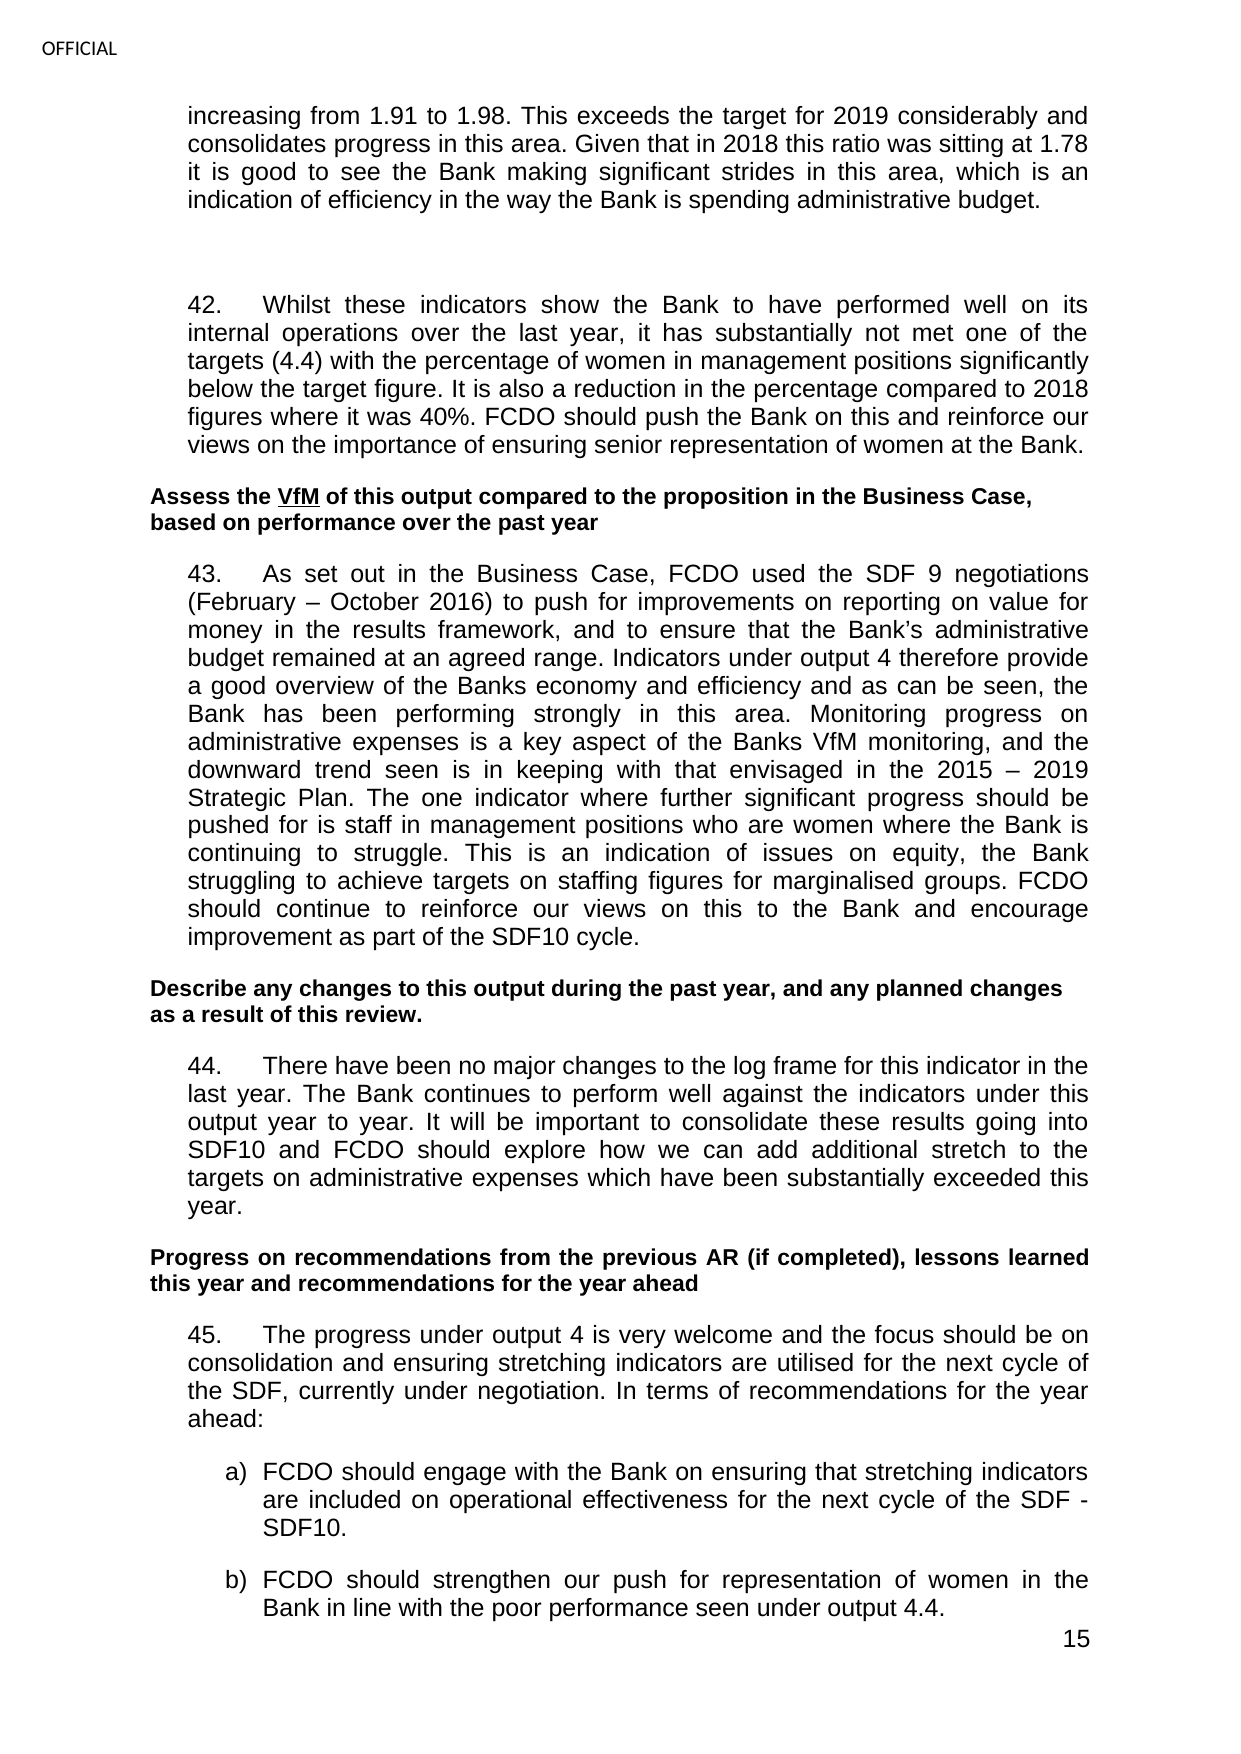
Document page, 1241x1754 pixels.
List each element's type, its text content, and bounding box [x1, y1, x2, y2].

list The progress under output 4 is very welcome and the focus should be on consolidation and ensuring stretching indicators are utilised for the next cycle of the SDF, currently under negotiation. In terms of recommendations for the year ahead: [187, 1321, 1090, 1432]
list There have been no major changes to the log frame for this indicator in the last year. The Bank continues to perform well against the indicators under this output year to year. It will be important to consolidate these results going into SDF10 and FCDO should explore how we can add additional stretch to the targets on administrative expenses which have been substantially exceeded this year. [187, 1052, 1090, 1219]
list Whilst these indicators show the Bank to have performed well on its internal operations over the last year, it has substantially not met one of the targets (4.4) with the percentage of women in management positions significantly below the target figure. It is also a reduction in the percentage compared to 2018 figures where it was 40%. FCDO should push the Bank on this and reinforce our views on the importance of ensuring senior representation of women at the Bank. [187, 291, 1090, 459]
text Assess the VfM of this output compared to the proposition in the Business Case, based on performance over the past year [150, 484, 1090, 535]
list FCDO should engage with the Bank on ensuring that stretching indicators are included on operational effectiveness for the next cycle of the SDF - SDF10. [225, 1457, 1090, 1541]
text Describe any changes to this output during the past year, and any planned changes as a result of this review. [150, 976, 1090, 1027]
list increasing from 1.91 to 1.98. This exceeds the target for 2019 considerably and consolidates progress in this area. Given that in 2018 this ratio was sitting at 1.78 it is good to see the Bank making significant strides in this area, which is an indication of efficiency in the way the Bank is spending administrative budget. [187, 102, 1090, 213]
list FCDO should strengthen our push for representation of women in the Bank in line with the poor performance seen under output 4.4. [225, 1566, 1090, 1622]
text Progress on recommendations from the previous AR (if completed), lessons learned this year and recommendations for the year ahead [150, 1244, 1090, 1296]
list As set out in the Business Case, FCDO used the SDF 9 negotiations (February – October 2016) to push for improvements on reporting on value for money in the results framework, and to ensure that the Bank’s administrative budget remained at an agreed range. Indicators under output 4 therefore provide a good overview of the Banks economy and efficiency and as can be seen, the Bank has been performing strongly in this area. Monitoring progress on administrative expenses is a key aspect of the Banks VfM monitoring, and the downward trend seen is in keeping with that envisaged in the 2015 – 2019 Strategic Plan. The one indicator where further significant progress should be pushed for is staff in management positions who are women where the Bank is continuing to struggle. This is an indication of issues on equity, the Bank struggling to achieve targets on staffing figures for marginalised groups. FCDO should continue to reinforce our views on this to the Bank and encourage improvement as part of the SDF10 cycle. [187, 560, 1090, 951]
